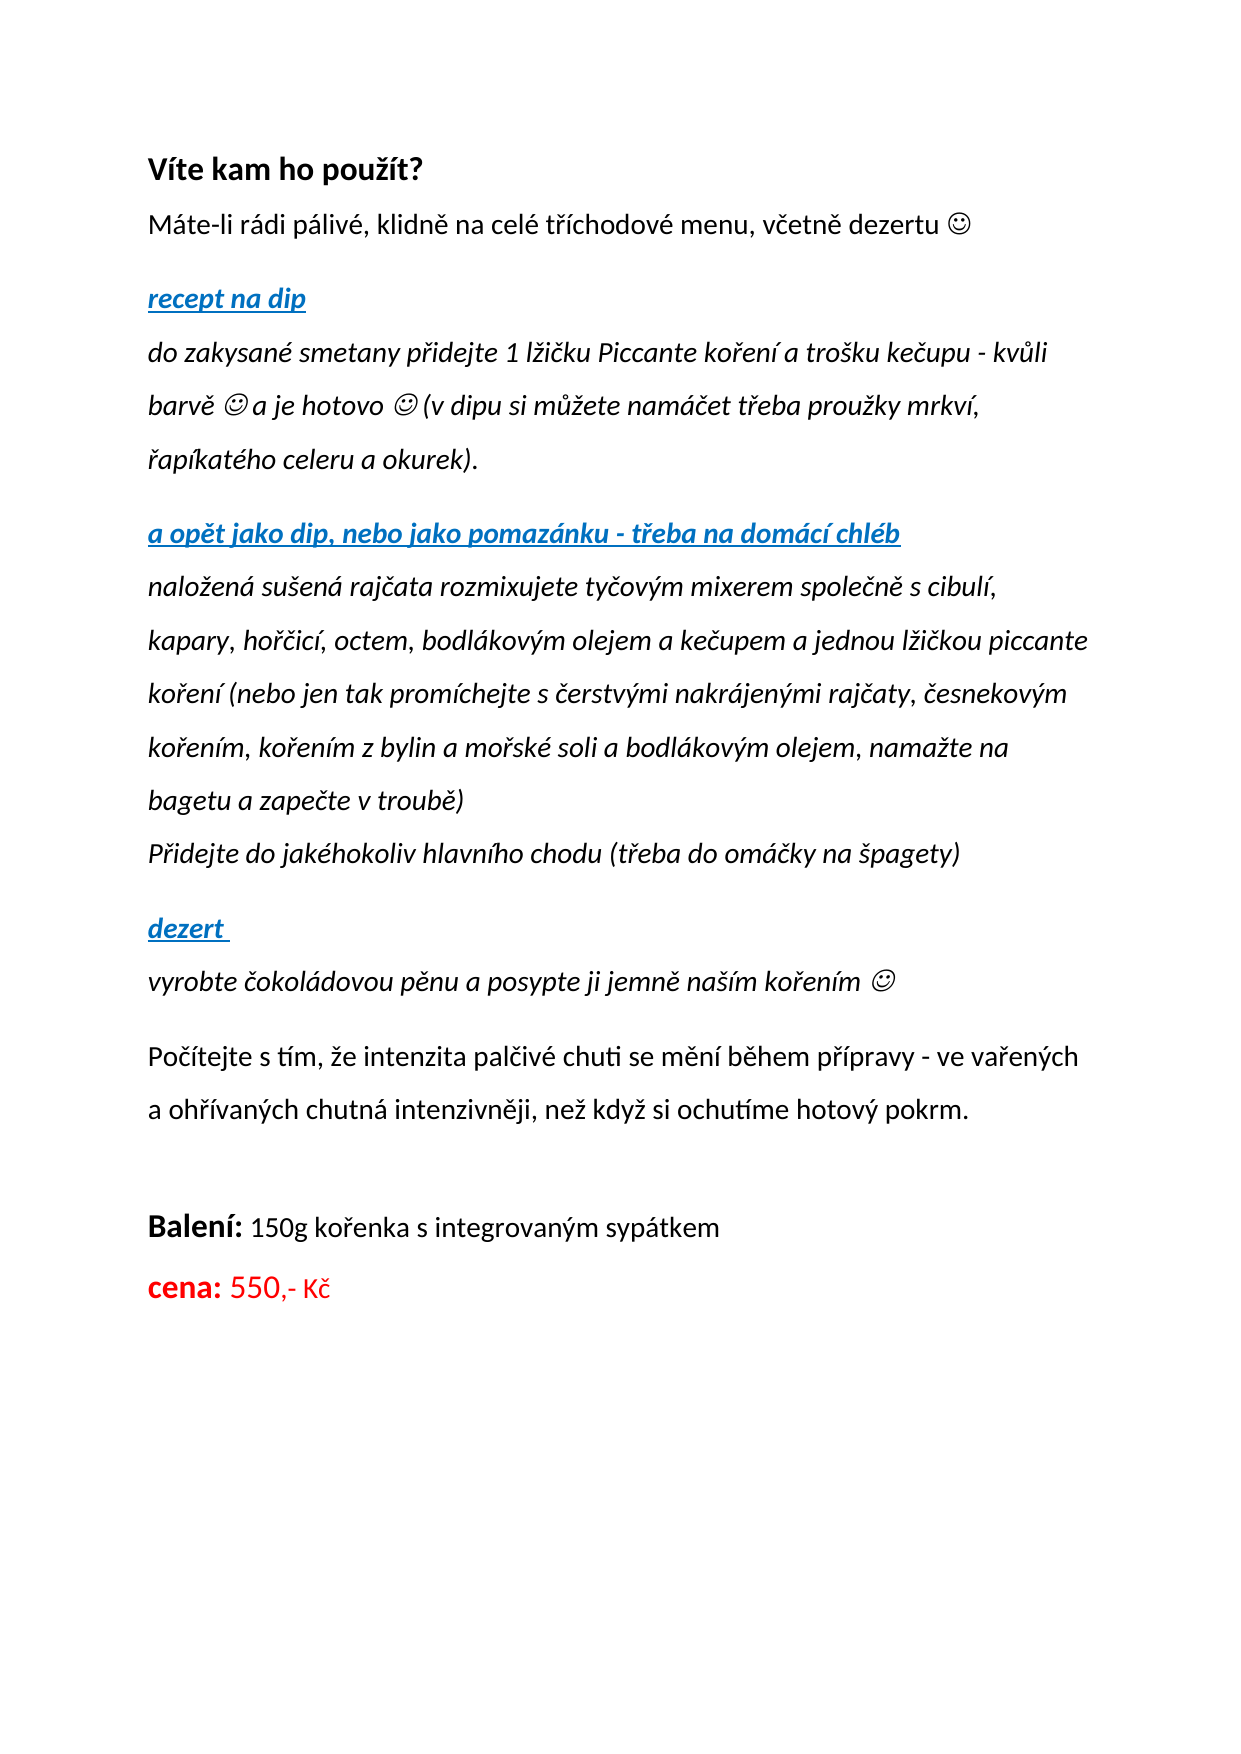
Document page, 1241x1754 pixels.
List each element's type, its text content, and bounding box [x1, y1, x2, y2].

text Počítejte s tím, že intenzita palčivé chuti se mění během přípravy - ve vařených a ohřívaných chutná intenzivněji, než když si ochutíme hotový pokrm. [148, 1038, 1093, 1170]
text dezert vyrobte čokoládovou pěnu a posypte ji jemně naším kořením  [148, 910, 1093, 999]
text Víte kam ho použít? Máte-li rádi pálivé, klidně na celé tříchodové menu, včetně dezertu  [148, 148, 1093, 242]
text recept na dip do zakysané smetany přidejte 1 lžičku Piccante koření a trošku kečupu - kvůli barvě  a je hotovo  (v dipu si můžete namáčet třeba proužky mrkví, řapíkatého celeru a okurek). [148, 280, 1093, 476]
text Balení: 150g kořenka s integrovaným sypátkem cena: 550,- Kč [148, 1205, 1093, 1307]
text a opět jako dip, nebo jako pomazánku - třeba na domácí chléb naložená sušená rajčata rozmixujete tyčovým mixerem společně s cibulí, kapary, hořčicí, octem, bodlákovým olejem a kečupem a jednou lžičkou piccante koření (nebo jen tak promíchejte s čerstvými nakrájenými rajčaty, česnekovým kořením, kořením z bylin a mořské soli a bodlákovým olejem, namažte na bagetu a zapečte v troubě) Přidejte do jakéhokoliv hlavního chodu (třeba do omáčky na špagety) [148, 515, 1093, 871]
